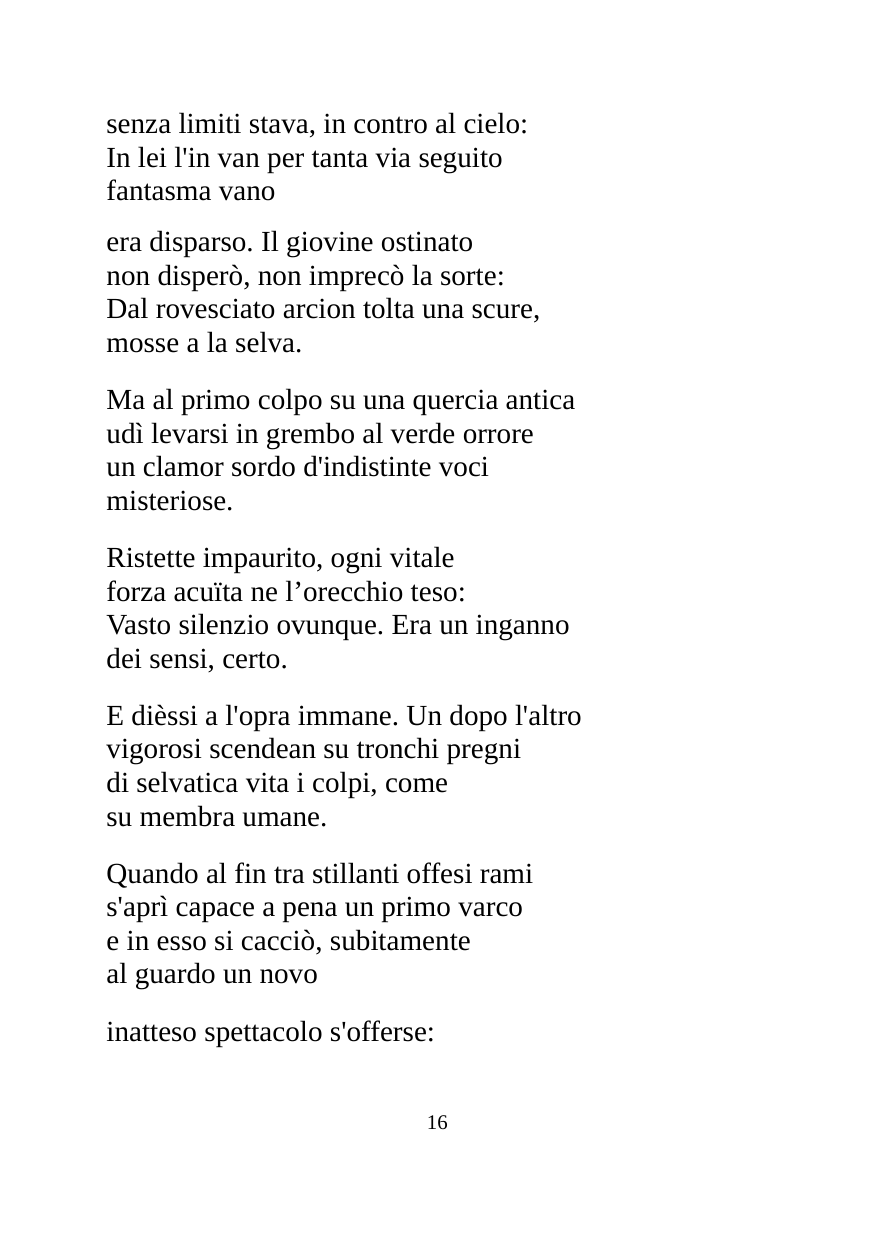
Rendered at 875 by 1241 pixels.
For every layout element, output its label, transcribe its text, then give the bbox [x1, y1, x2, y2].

text non disperò, non imprecò la sorte: [106, 258, 768, 292]
text s'aprì capace a pena un primo varco [106, 889, 768, 923]
text senza limiti stava, in contro al cielo: [106, 106, 768, 140]
text fantasma vano [106, 173, 768, 207]
text Ma al primo colpo su una quercia antica [106, 382, 768, 416]
text un clamor sordo d'indistinte voci [106, 449, 768, 483]
text misteriose. [106, 483, 768, 517]
text e in esso si cacciò, subitamente [106, 923, 768, 956]
text Ristette impaurito, ogni vitale [106, 540, 768, 574]
text Quando al fin tra stillanti offesi rami [106, 856, 768, 889]
text Dal rovesciato arcion tolta una scure, [106, 292, 768, 325]
text forza acuïta ne l’orecchio teso: [106, 574, 768, 607]
text In lei l'in van per tanta via seguito [106, 140, 768, 173]
text era disparso. Il giovine ostinato [106, 224, 768, 258]
text al guardo un novo [106, 956, 768, 990]
text Vasto silenzio ovunque. Era un inganno [106, 607, 768, 641]
text inatteso spettacolo s'offerse: [106, 1014, 768, 1047]
text E dièssi a l'opra immane. Un dopo l'altro [106, 698, 768, 732]
text di selvatica vita i colpi, come [106, 765, 768, 799]
text udì levarsi in grembo al verde orrore [106, 416, 768, 449]
text mosse a la selva. [106, 325, 768, 359]
text vigorosi scendean su tronchi pregni [106, 732, 768, 765]
text dei sensi, certo. [106, 641, 768, 674]
text su membra umane. [106, 799, 768, 832]
